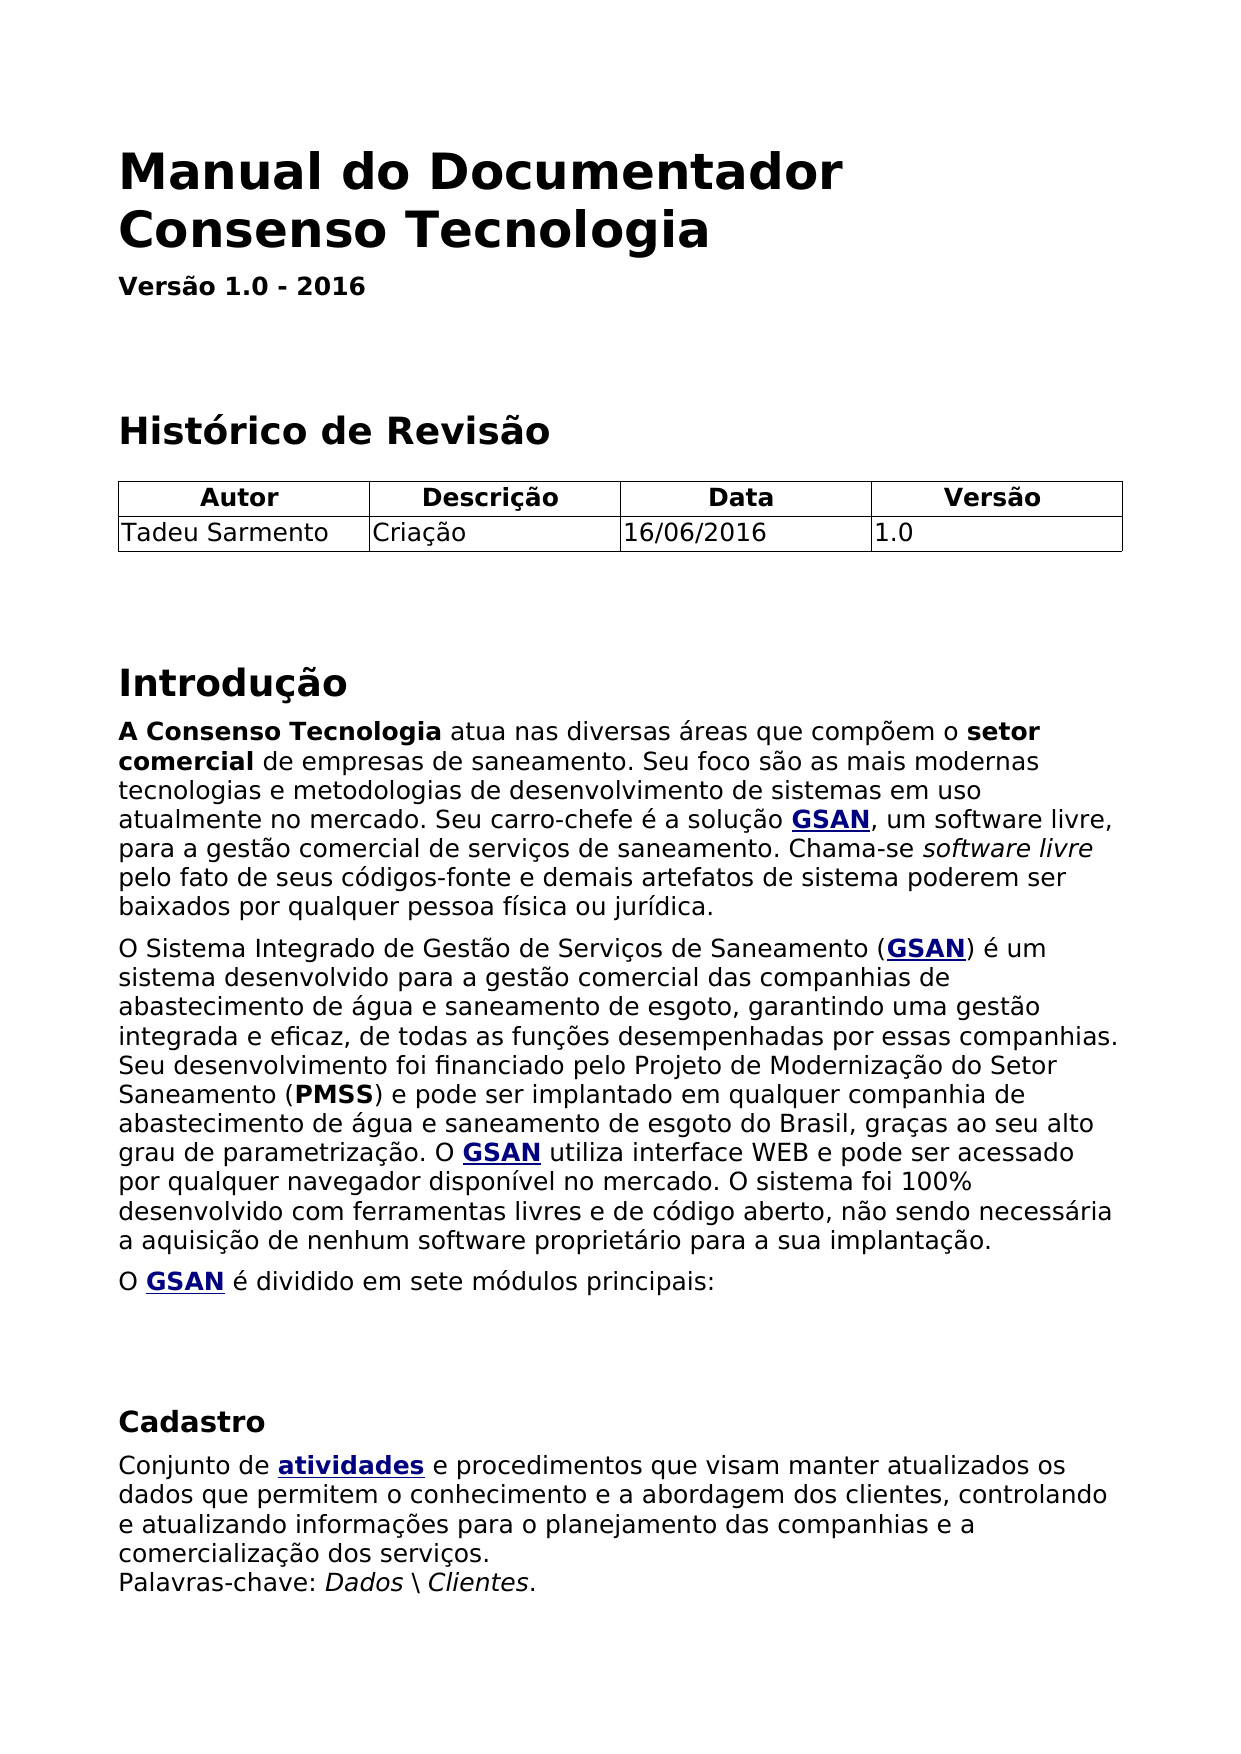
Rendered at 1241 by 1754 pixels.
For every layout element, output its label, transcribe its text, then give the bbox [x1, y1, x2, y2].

table_cell Criação [370, 517, 620, 551]
text Conjunto de atividades e procedimentos que visam manter atualizados os dados que permitem o conhecimento e a abordagem dos clientes, controlando e atualizando informações para o planejamento das companhias e a comercialização dos serviços. Palavras-chave: Dados \ Clientes. [118, 1452, 1122, 1597]
text O Sistema Integrado de Gestão de Serviços de Saneamento (GSAN) é um sistema desenvolvido para a gestão comercial das companhias de abastecimento de água e saneamento de esgoto, garantindo uma gestão integrada e eficaz, de todas as funções desempenhadas por essas companhias. Seu desenvolvimento foi financiado pelo Projeto de Modernização do Setor Saneamento (PMSS) e pode ser implantado em qualquer companhia de abastecimento de água e saneamento de esgoto do Brasil, graças ao seu alto grau de parametrização. O GSAN utiliza interface WEB e pode ser acessado por qualquer navegador disponível no mercado. O sistema foi 100% desenvolvido com ferramentas livres e de código aberto, não sendo necessária a aquisição de nenhum software proprietário para a sua implantação. [118, 934, 1122, 1255]
text A Consenso Tecnologia atua nas diversas áreas que compõem o setor comercial de empresas de saneamento. Seu foco são as mais modernas tecnologias e metodologias de desenvolvimento de sistemas em uso atualmente no mercado. Seu carro-chefe é a solução GSAN, um software livre, para a gestão comercial de serviços de saneamento. Chama-se software livre pelo fato de seus códigos-fonte e demais artefatos de sistema poderem ser baixados por qualquer pessoa física ou jurídica. [118, 718, 1122, 922]
table_header Versão [872, 482, 1122, 516]
text O GSAN é dividido em sete módulos principais: [118, 1268, 1122, 1297]
table_header Data [621, 482, 871, 516]
subtitle Introdução [118, 661, 1122, 705]
table_cell Tadeu Sarmento [119, 517, 369, 551]
table_header Descrição [370, 482, 620, 516]
text Versão 1.0 - 2016 [118, 272, 1122, 301]
subtitle Histórico de Revisão [118, 409, 1122, 453]
subtitle Cadastro [118, 1405, 1122, 1439]
subtitle Manual do Documentador Consenso Tecnologia [118, 143, 1122, 259]
table_cell 1.0 [872, 517, 1122, 551]
table_header Autor [119, 482, 369, 516]
table_cell 16/06/2016 [621, 517, 871, 551]
